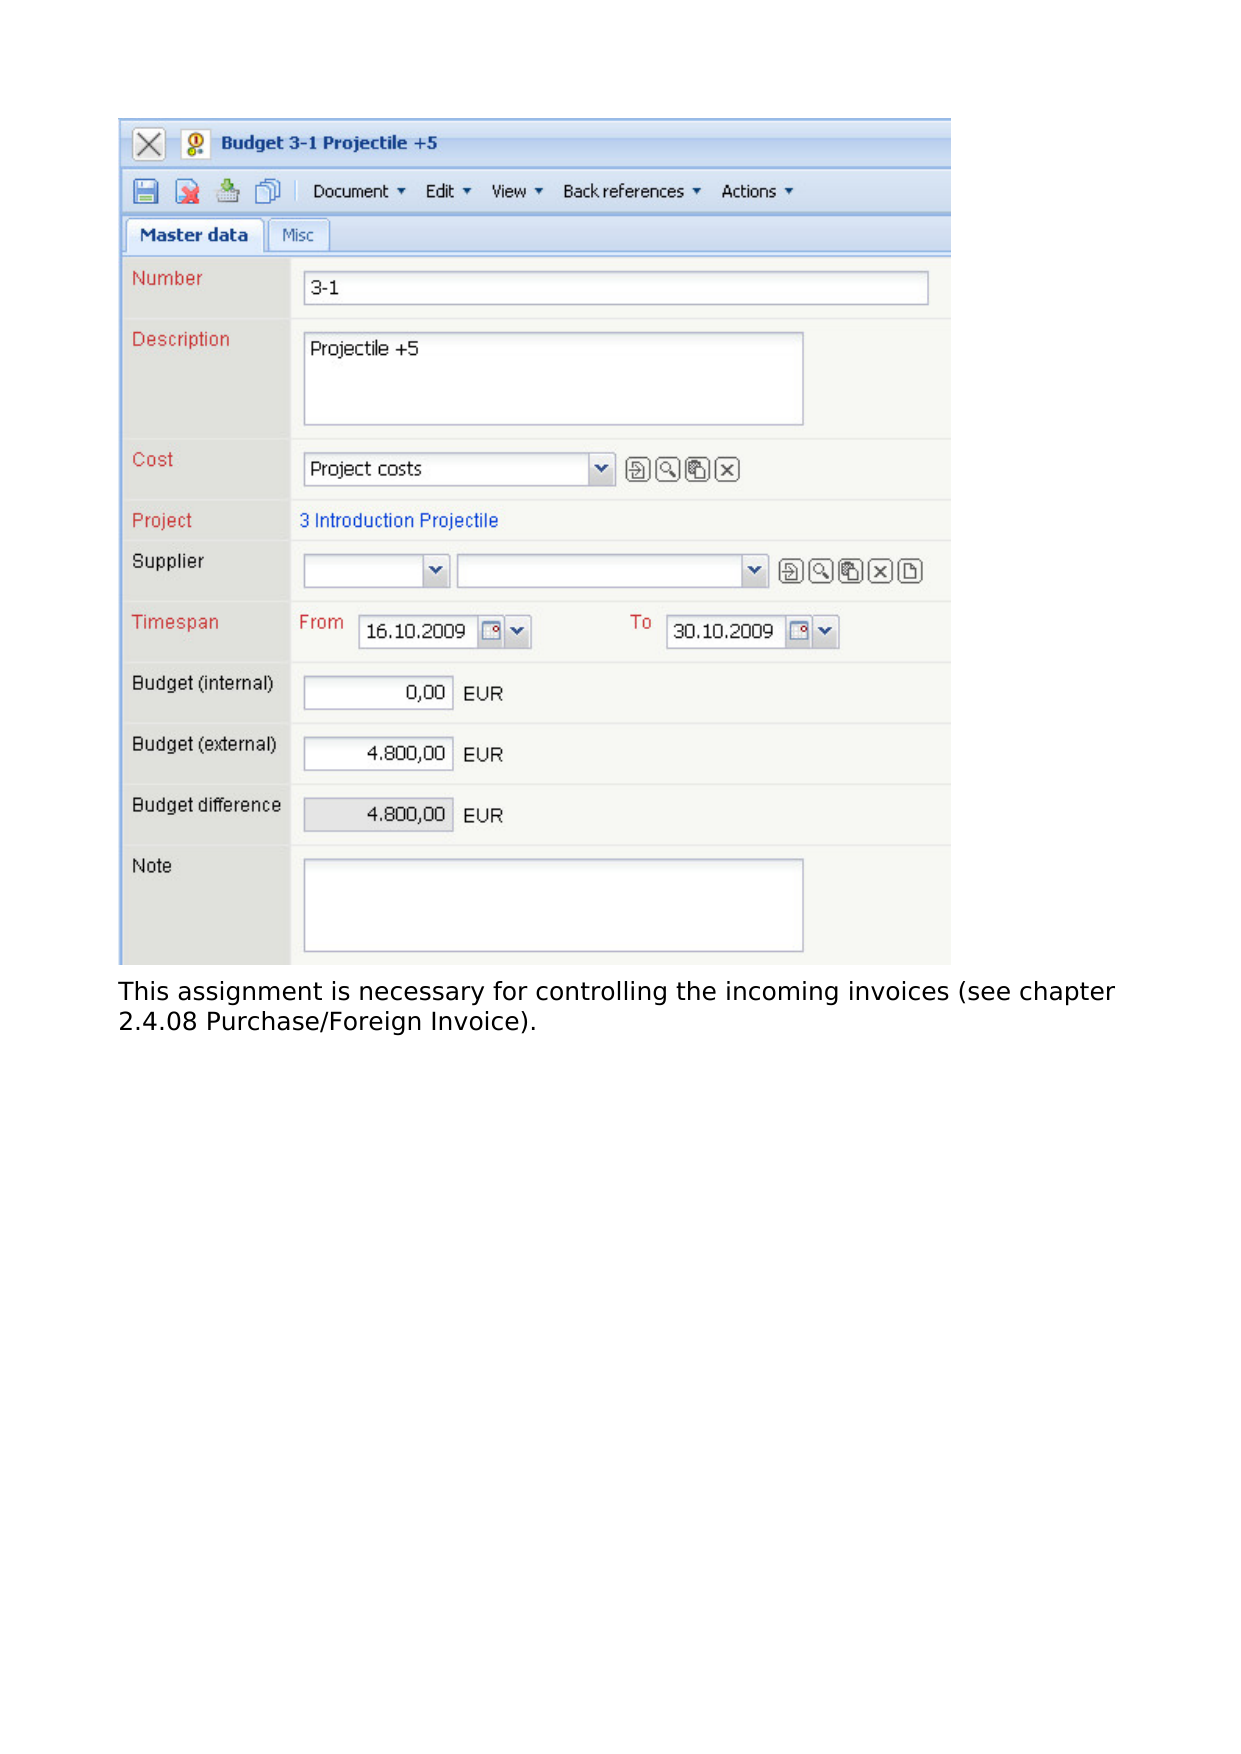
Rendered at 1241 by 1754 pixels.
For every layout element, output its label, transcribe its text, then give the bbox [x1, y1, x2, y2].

text This assignment is necessary for controlling the incoming invoices (see chapter 2.4.08 Purchase/Foreign Invoice). [118, 977, 1122, 1036]
picture [118, 118, 951, 965]
